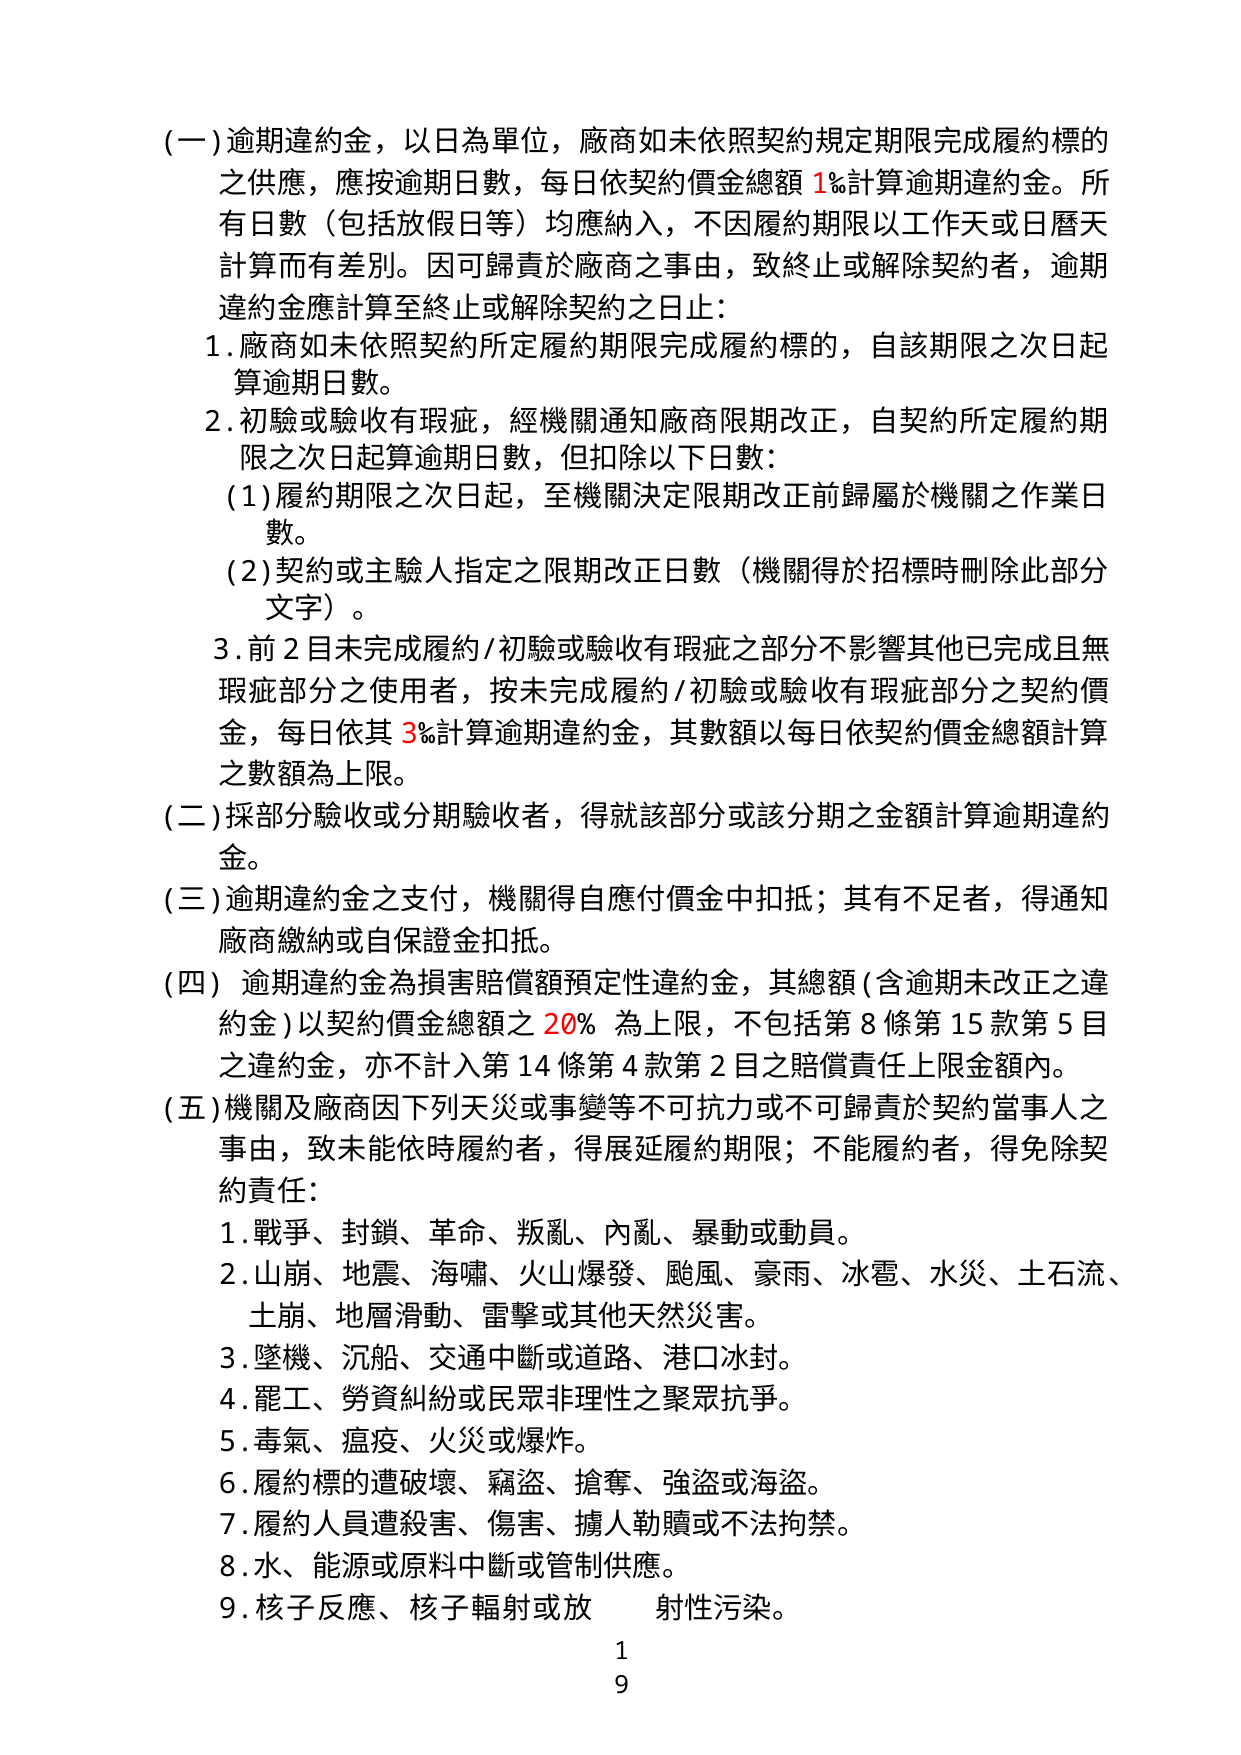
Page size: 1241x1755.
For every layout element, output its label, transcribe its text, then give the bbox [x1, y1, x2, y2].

text (2)契約或主驗人指定之限期改正日數（機關得於招標時刪除此部分文字）。 [222, 551, 1110, 626]
text (四) 逾期違約金為損害賠償額預定性違約金，其總額(含逾期未改正之違約金)以契約價金總額之20% 為上限，不包括第8條第15款第5目之違約金，亦不計入第14條第4款第2目之賠償責任上限金額內。 [159, 960, 1110, 1085]
text 5.毒氣、瘟疫、火災或爆炸。 [218, 1418, 1108, 1460]
text 7.履約人員遭殺害、傷害、擄人勒贖或不法拘禁。 [218, 1501, 1108, 1543]
text (1)履約期限之次日起，至機關決定限期改正前歸屬於機關之作業日數。 [222, 476, 1110, 551]
text 2.山崩、地震、海嘯、火山爆發、颱風、豪雨、冰雹、水災、土石流、土崩、地層滑動、雷擊或其他天然災害。 [218, 1251, 1108, 1335]
text 1.廠商如未依照契約所定履約期限完成履約標的，自該期限之次日起算逾期日數。 [204, 326, 1110, 401]
text 3.墜機、沉船、交通中斷或道路、港口冰封。 [218, 1335, 1108, 1376]
text (二)採部分驗收或分期驗收者，得就該部分或該分期之金額計算逾期違約金。 [159, 793, 1110, 876]
text (一)逾期違約金，以日為單位，廠商如未依照契約規定期限完成履約標的之供應，應按逾期日數，每日依契約價金總額1‰計算逾期違約金。所有日數（包括放假日等）均應納入，不因履約期限以工作天或日曆天計算而有差別。因可歸責於廠商之事由，致終止或解除契約者，逾期違約金應計算至終止或解除契約之日止： [159, 118, 1110, 326]
text 3.前2目未完成履約/初驗或驗收有瑕疵之部分不影響其他已完成且無瑕疵部分之使用者，按未完成履約/初驗或驗收有瑕疵部分之契約價金，每日依其3‰計算逾期違約金，其數額以每日依契約價金總額計算之數額為上限。 [159, 626, 1110, 793]
text (三)逾期違約金之支付，機關得自應付價金中扣抵；其有不足者，得通知廠商繳納或自保證金扣抵。 [159, 876, 1110, 960]
text (五)機關及廠商因下列天災或事變等不可抗力或不可歸責於契約當事人之事由，致未能依時履約者，得展延履約期限；不能履約者，得免除契約責任： [159, 1085, 1110, 1210]
text 8.水、能源或原料中斷或管制供應。 [218, 1543, 1108, 1585]
text 9.核子反應、核子輻射或放射性污染。 [218, 1585, 1108, 1626]
text 1.戰爭、封鎖、革命、叛亂、內亂、暴動或動員。 [218, 1210, 1108, 1251]
text 2.初驗或驗收有瑕疵，經機關通知廠商限期改正，自契約所定履約期限之次日起算逾期日數，但扣除以下日數： [204, 401, 1110, 476]
text 6.履約標的遭破壞、竊盜、搶奪、強盜或海盜。 [218, 1460, 1108, 1501]
text 4.罷工、勞資糾紛或民眾非理性之聚眾抗爭。 [218, 1376, 1108, 1418]
